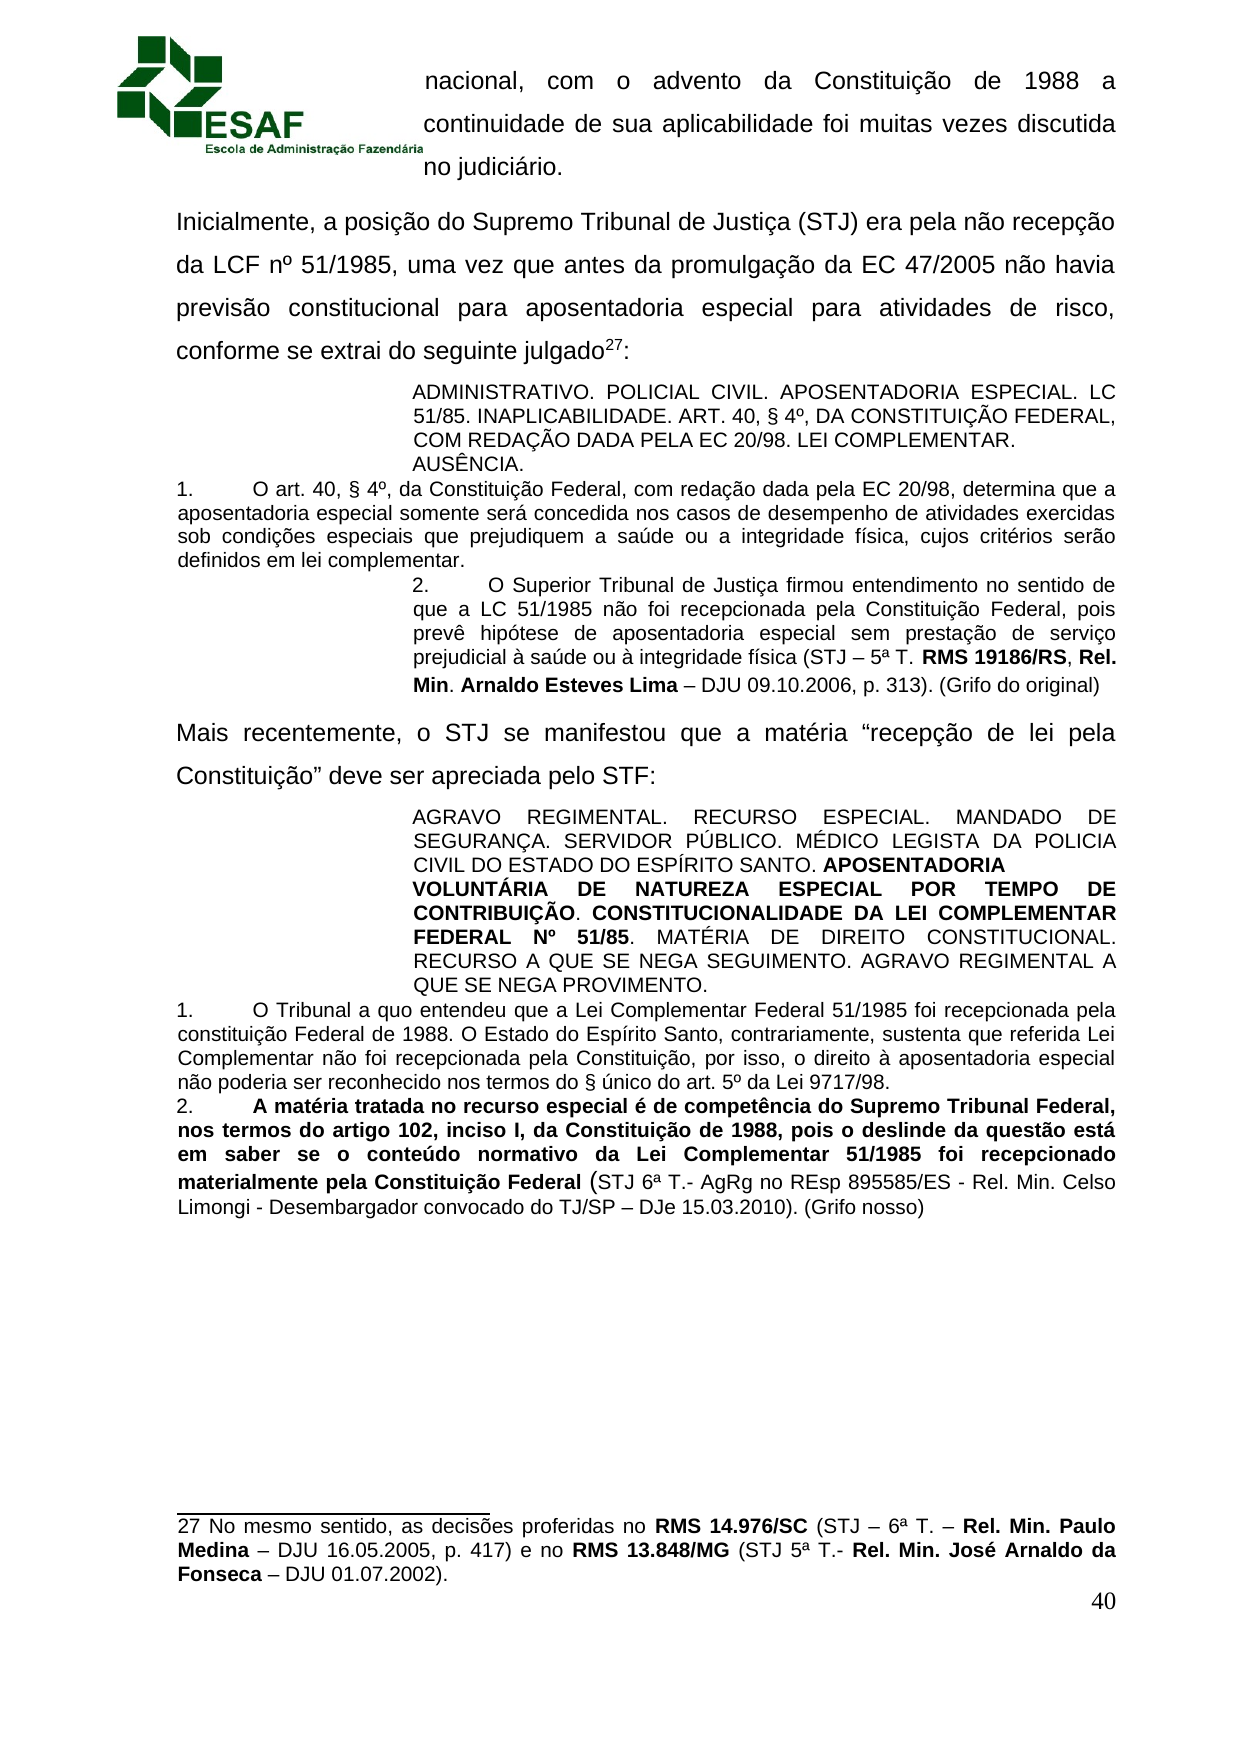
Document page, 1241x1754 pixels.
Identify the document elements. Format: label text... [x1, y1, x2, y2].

text nacional, com o advento da Constituição de 1988 a continuidade de sua aplicabilidade foi muitas vezes discutida no judiciário. [176, 66, 1117, 181]
list O Superior Tribunal de Justiça firmou entendimento no sentido de que a LC 51/1985 não foi recepcionada pela Constituição Federal, pois prevê hipótese de aposentadoria especial sem prestação de serviço prejudicial à saúde ou à integridade física (STJ – 5ª T. RMS 19186/RS, Rel. Min. Arnaldo Esteves Lima – DJU 09.10.2006, p. 313). (Grifo do original) [412, 573, 1117, 697]
list O art. 40, § 4º, da Constituição Federal, com redação dada pela EC 20/98, determina que a aposentadoria especial somente será concedida nos casos de desempenho de atividades exercidas sob condições especiais que prejudiquem a saúde ou a integridade física, cujos critérios serão definidos em lei complementar. [176, 476, 1117, 572]
text Inicialmente, a posição do Supremo Tribunal de Justiça (STJ) era pela não recepção da LCF nº 51/1985, uma vez que antes da promulgação da EC 47/2005 não havia previsão constitucional para aposentadoria especial para atividades de risco, conforme se extrai do seguinte julgado: [176, 206, 1117, 364]
list A matéria tratada no recurso especial é de competência do Supremo Tribunal Federal, nos termos do artigo 102, inciso I, da Constituição de 1988, pois o deslinde da questão está em saber se o conteúdo normativo da Lei Complementar 51/1985 foi recepcionado materialmente pela Constituição Federal (STJ 6ª T.- AgRg no REsp 895585/ES - Rel. Min. Celso Limongi - Desembargador convocado do TJ/SP – DJe 15.03.2010). (Grifo nosso) [176, 1094, 1117, 1218]
list O Tribunal a quo entendeu que a Lei Complementar Federal 51/1985 foi recepcionada pela constituição Federal de 1988. O Estado do Espírito Santo, contrariamente, sustenta que referida Lei Complementar não foi recepcionada pela Constituição, por isso, o direito à aposentadoria especial não poderia ser reconhecido nos termos do § único do art. 5º da Lei 9717/98. [176, 998, 1117, 1093]
text AGRAVO REGIMENTAL. RECURSO ESPECIAL. MANDADO DE SEGURANÇA. SERVIDOR PÚBLICO. MÉDICO LEGISTA DA POLICIA CIVIL DO ESTADO DO ESPÍRITO SANTO. APOSENTADORIA [412, 805, 1117, 877]
text Mais recentemente, o STJ se manifestou que a matéria “recepção de lei pela Constituição” deve ser apreciada pelo STF: [176, 718, 1117, 790]
text No mesmo sentido, as decisões proferidas no RMS 14.976/SC (STJ – 6ª T. – Rel. Min. Paulo Medina – DJU 16.05.2005, p. 417) e no RMS 13.848/MG (STJ 5ª T.- Rel. Min. José Arnaldo da Fonseca – DJU 01.07.2002). [177, 1514, 1116, 1586]
text ADMINISTRATIVO. POLICIAL CIVIL. APOSENTADORIA ESPECIAL. LC 51/85. INAPLICABILIDADE. ART. 40, § 4º, DA CONSTITUIÇÃO FEDERAL, COM REDAÇÃO DADA PELA EC 20/98. LEI COMPLEMENTAR. [412, 379, 1117, 451]
text VOLUNTÁRIA DE NATUREZA ESPECIAL POR TEMPO DE CONTRIBUIÇÃO. CONSTITUCIONALIDADE DA LEI COMPLEMENTAR FEDERAL Nº 51/85. MATÉRIA DE DIREITO CONSTITUCIONAL. RECURSO A QUE SE NEGA SEGUIMENTO. AGRAVO REGIMENTAL A QUE SE NEGA PROVIMENTO. [412, 877, 1117, 997]
text AUSÊNCIA. [412, 452, 1117, 476]
